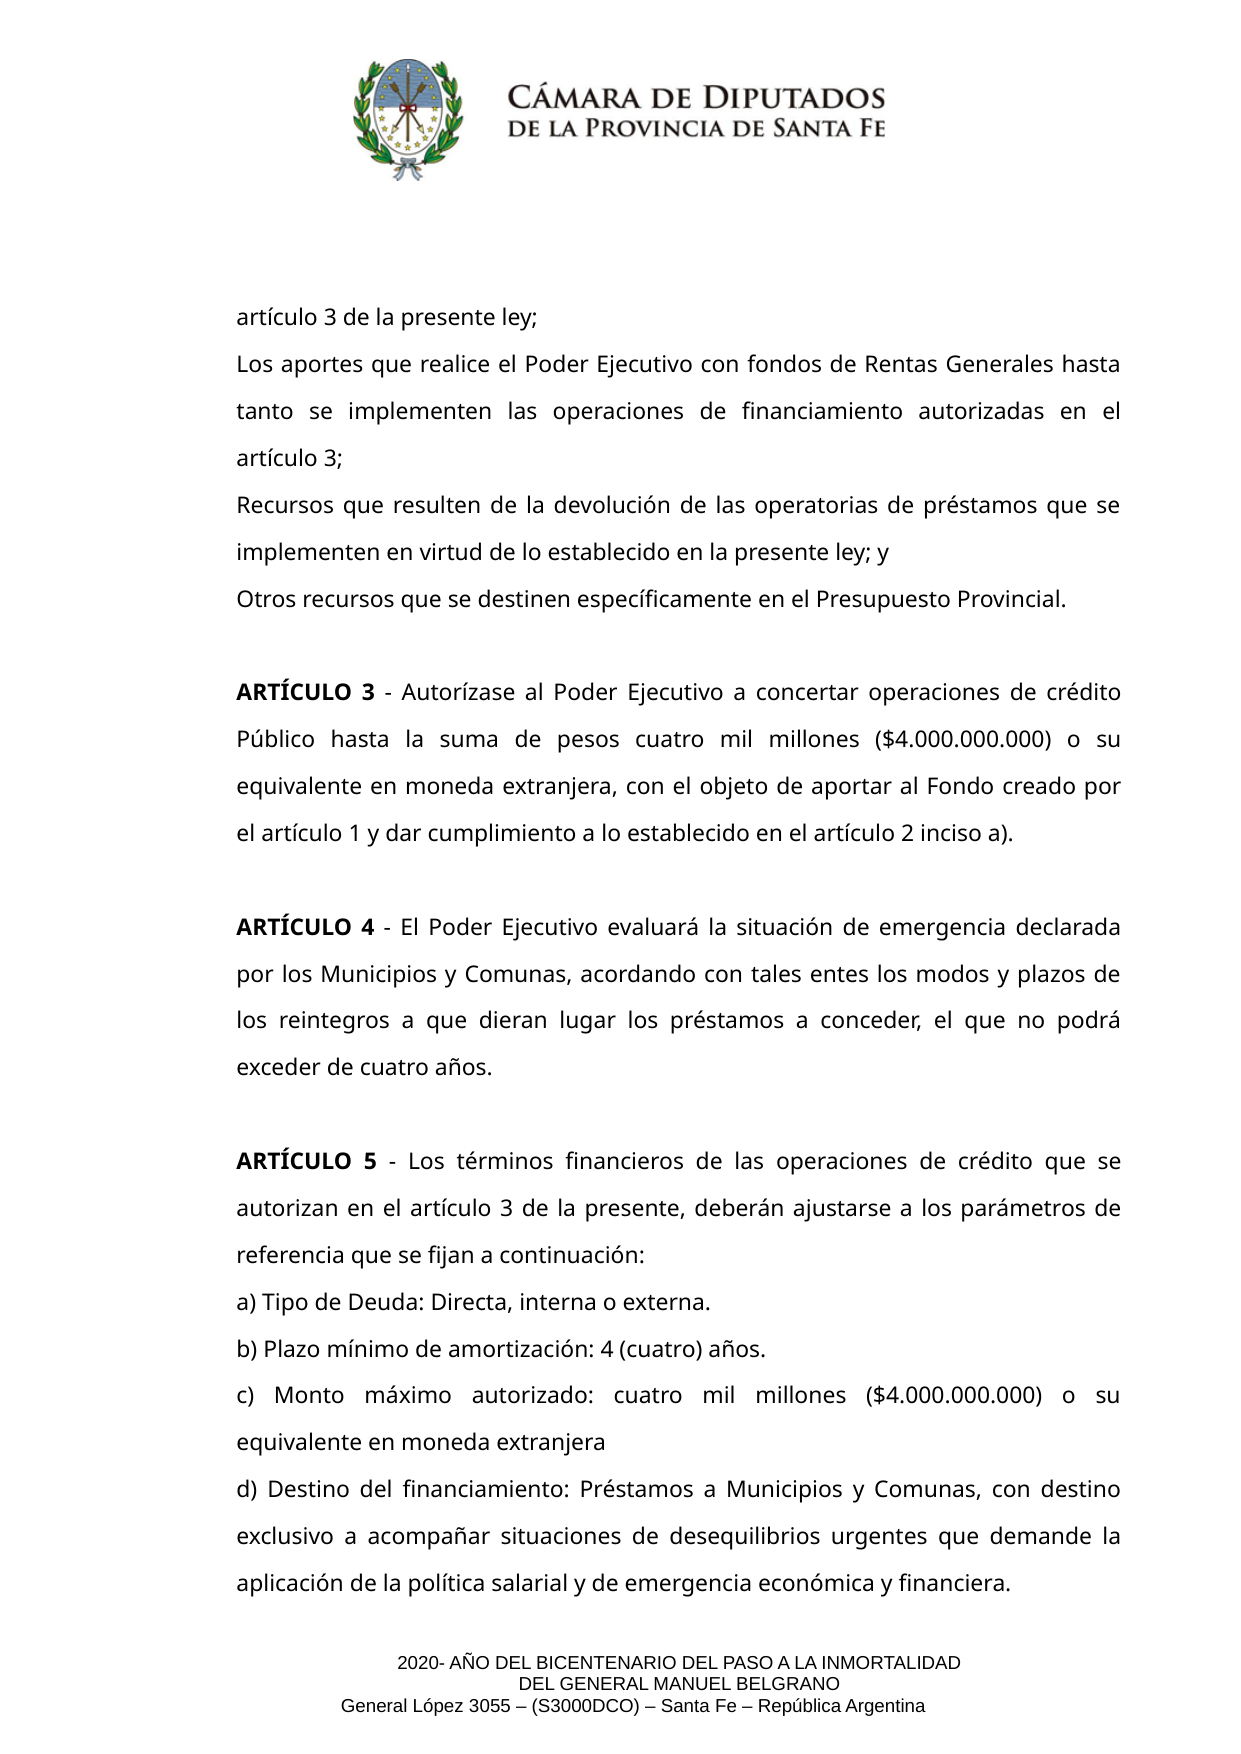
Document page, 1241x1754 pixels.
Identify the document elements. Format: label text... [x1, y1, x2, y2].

text ARTÍCULO 3 - Autorízase al Poder Ejecutivo a concertar operaciones de crédito Público hasta la suma de pesos cuatro mil millones ($4.000.000.000) o su equivalente en moneda extranjera, con el objeto de aportar al Fondo creado por el artículo 1 y dar cumplimiento a lo establecido en el artículo 2 inciso a). [236, 676, 1122, 848]
text b) Plazo mínimo de amortización: 4 (cuatro) años. [236, 1332, 1122, 1364]
text artículo 3 de la presente ley; [236, 301, 1122, 332]
text a) Tipo de Deuda: Directa, interna o externa. [236, 1286, 1122, 1317]
text d) Destino del financiamiento: Préstamos a Municipios y Comunas, con destino exclusivo a acompañar situaciones de desequilibrios urgentes que demande la aplicación de la política salarial y de emergencia económica y financiera. [236, 1473, 1122, 1598]
text c) Monto máximo autorizado: cuatro mil millones ($4.000.000.000) o su equivalente en moneda extranjera [236, 1379, 1122, 1457]
text ARTÍCULO 5 - Los términos financieros de las operaciones de crédito que se autorizan en el artículo 3 de la presente, deberán ajustarse a los parámetros de referencia que se fijan a continuación: [236, 1145, 1122, 1270]
text Recursos que resulten de la devolución de las operatorias de préstamos que se implementen en virtud de lo establecido en la presente ley; y [236, 489, 1122, 567]
text Los aportes que realice el Poder Ejecutivo con fondos de Rentas Generales hasta tanto se implementen las operaciones de financiamiento autorizadas en el artículo 3; [236, 348, 1122, 473]
text Otros recursos que se destinen específicamente en el Presupuesto Provincial. [236, 582, 1122, 614]
text ARTÍCULO 4 - El Poder Ejecutivo evaluará la situación de emergencia declarada por los Municipios y Comunas, acordando con tales entes los modos y plazos de los reintegros a que dieran lugar los préstamos a conceder, el que no podrá exceder de cuatro años. [236, 911, 1122, 1082]
